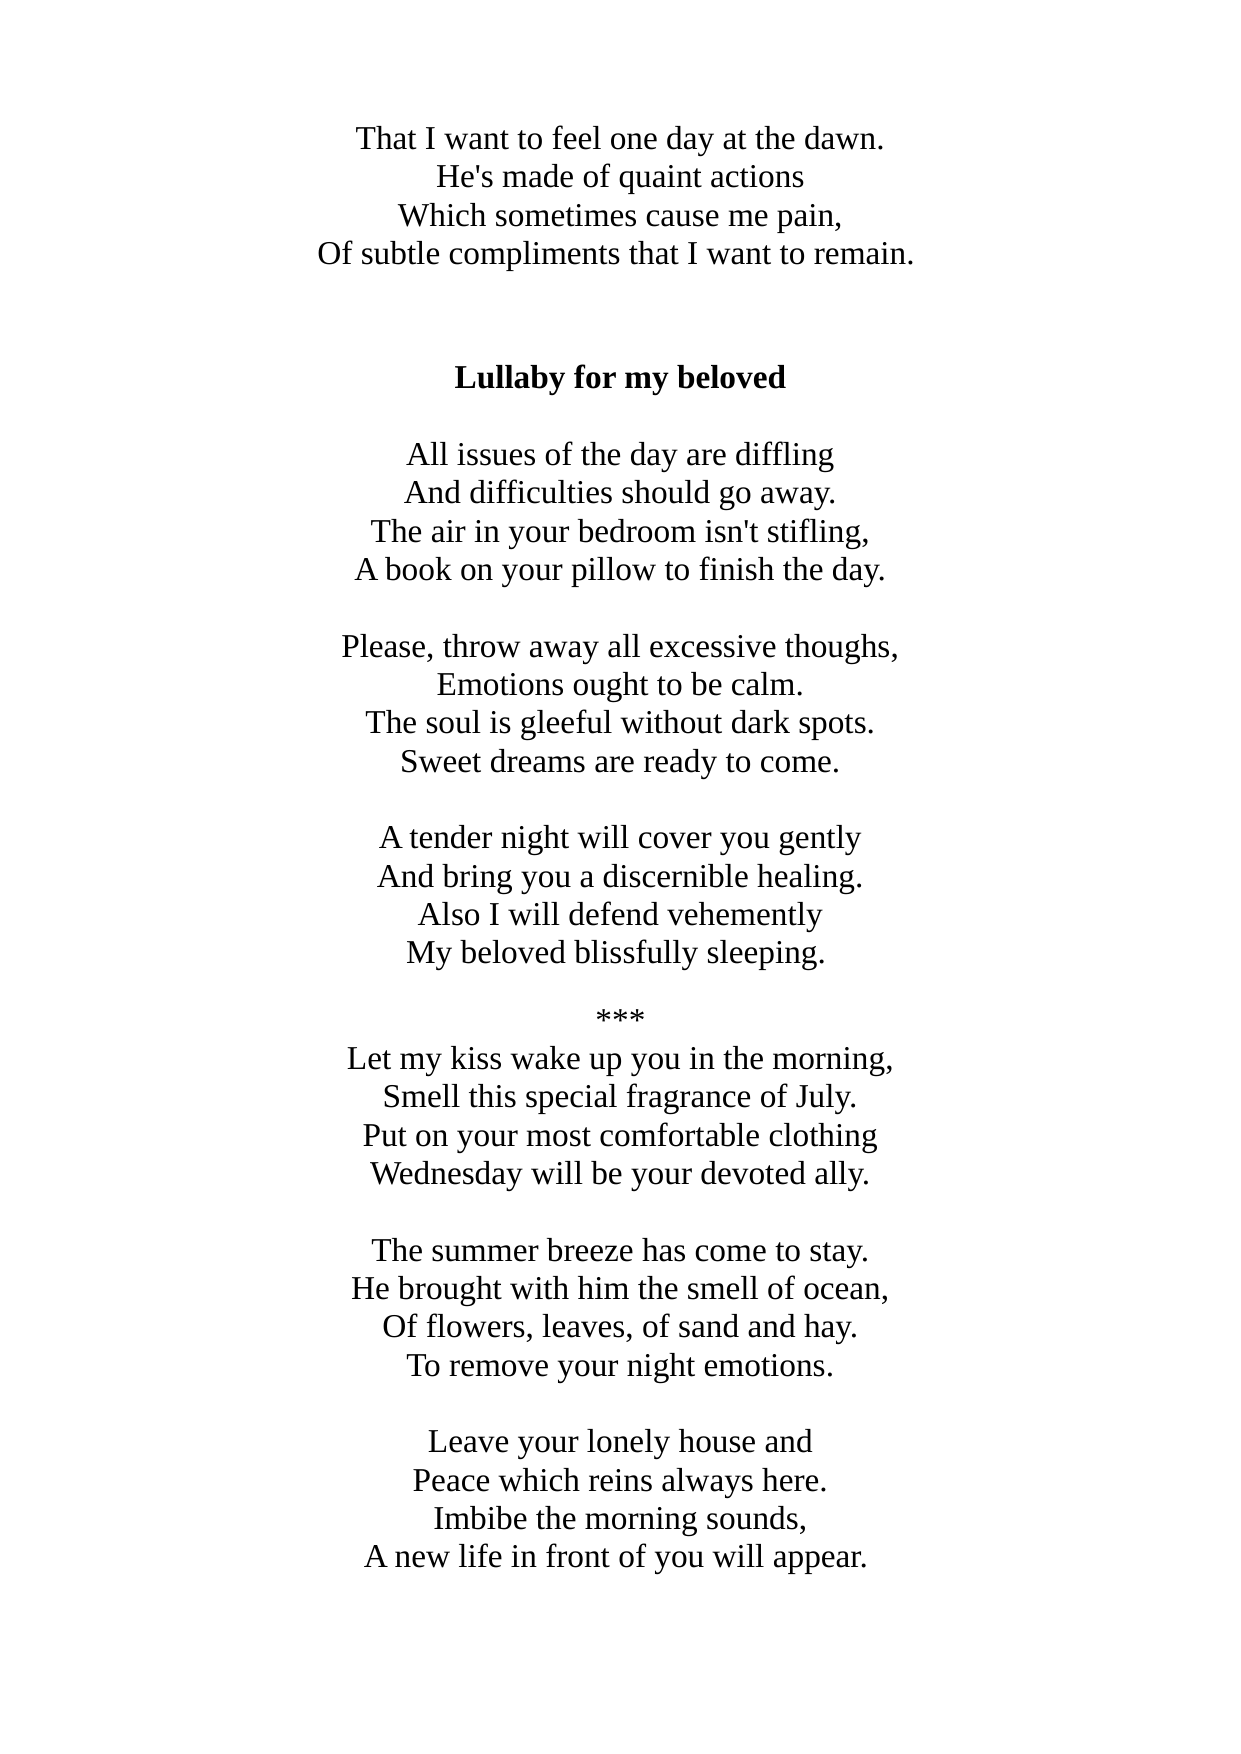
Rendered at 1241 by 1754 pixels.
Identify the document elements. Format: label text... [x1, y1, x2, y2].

text Let my kiss wake up you in the morning, Smell this special fragrance of July. Put on your most comfortable clothing Wednesday will be your devoted ally. The summer breeze has come to stay. He brought with him the smell of ocean, Of flowers, leaves, of sand and hay. To remove your night emotions. Leave your lonely house and Peace which reins always here. Imbibe the morning sounds, A new life in front of you will appear. [118, 1038, 1122, 1575]
text *** [118, 1000, 1122, 1038]
text Lullaby for my beloved All issues of the day are diffling And difficulties should go away. The air in your bedroom isn't stifling, A book on your pillow to finish the day. Please, throw away all excessive thoughs, Emotions ought to be calm. The soul is gleeful without dark spots. Sweet dreams are ready to come. A tender night will cover you gently And bring you a discernible healing. Also I will defend vehemently My beloved blissfully sleeping. [118, 358, 1122, 971]
text That I want to feel one day at the dawn. He's made of quaint actions Which sometimes cause me pain, Of subtle compliments that I want to remain. [118, 118, 1122, 271]
